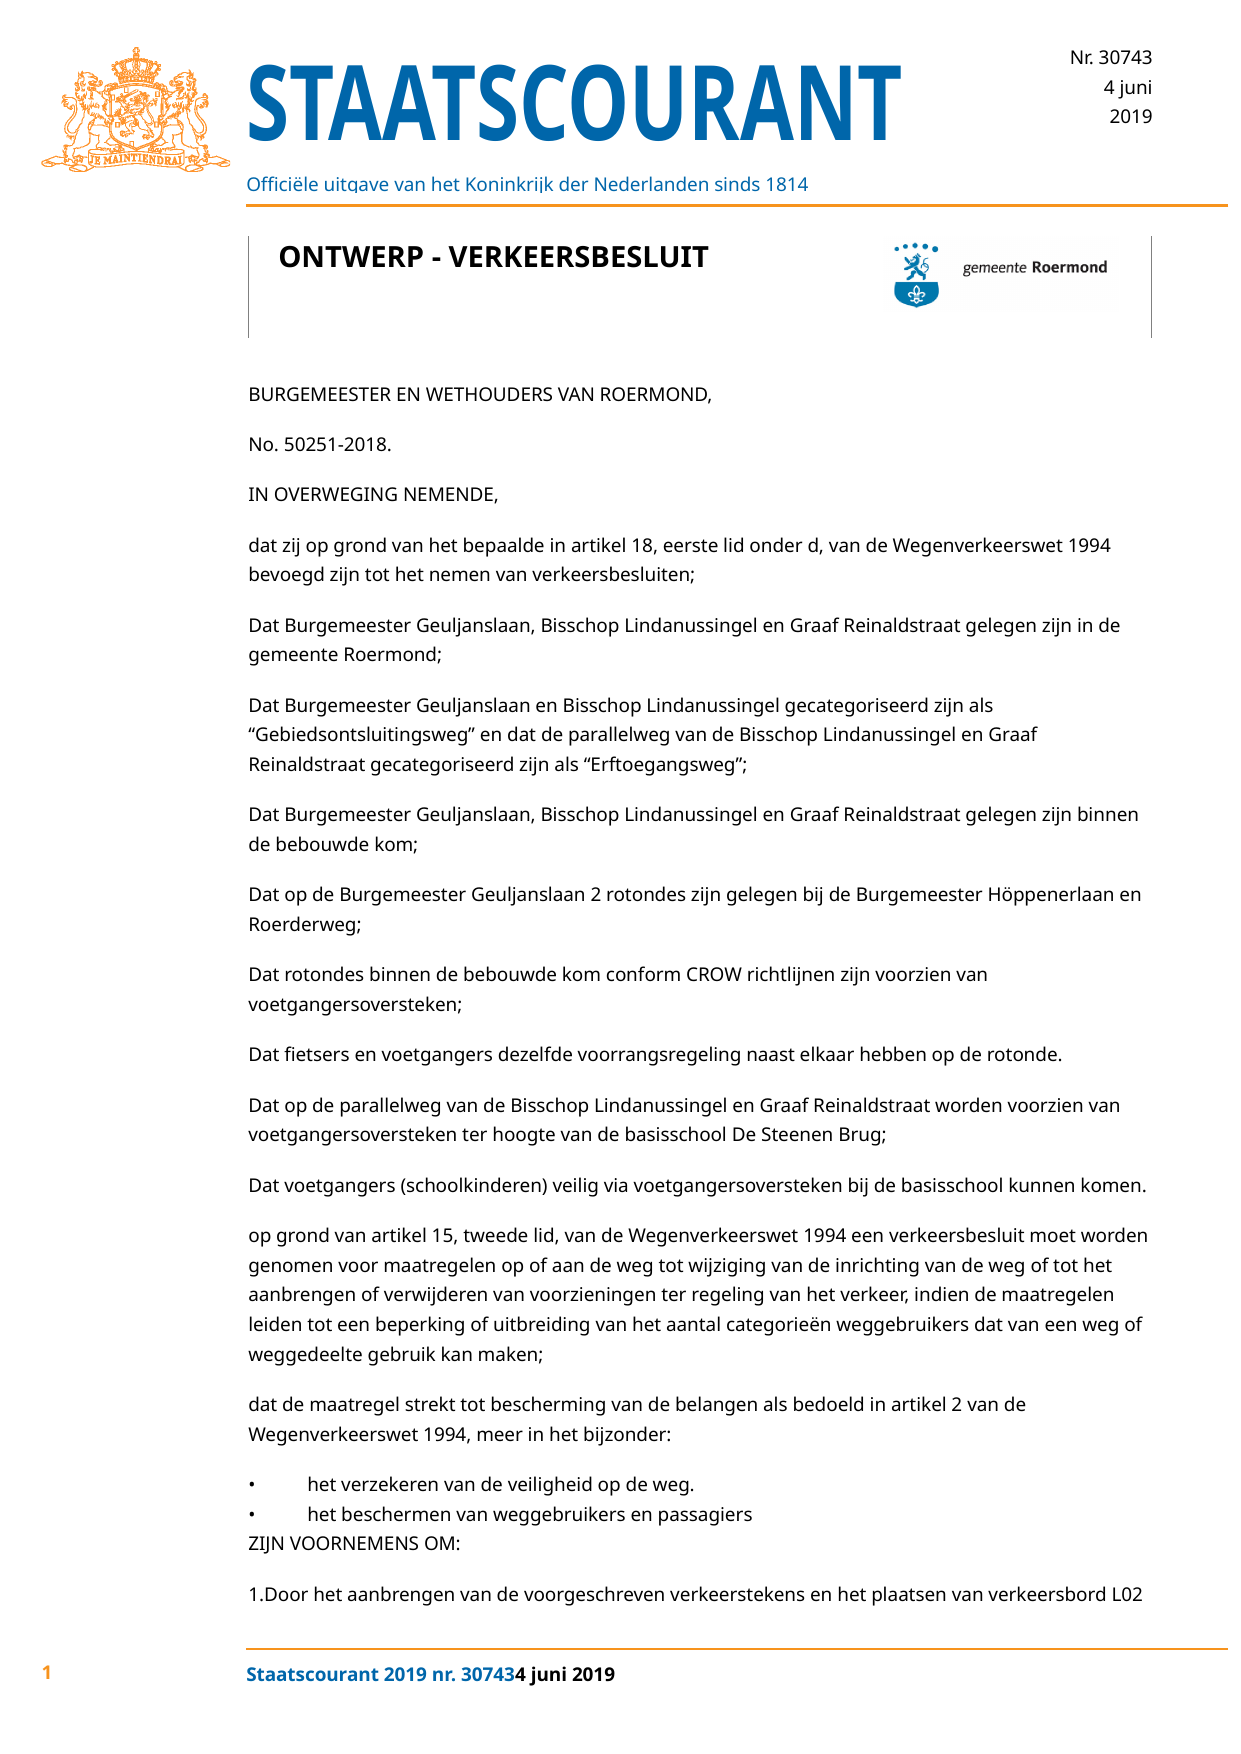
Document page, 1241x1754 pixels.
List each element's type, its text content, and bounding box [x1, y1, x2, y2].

text Dat voetgangers (schoolkinderen) veilig via voetgangersoversteken bij de basisschool kunnen komen. [248, 1172, 1152, 1198]
table_header [850, 236, 1151, 338]
text dat zij op grond van het bepaalde in artikel 18, eerste lid onder d, van de Wegenverkeerswet 1994 bevoegd zijn tot het nemen van verkeersbesluiten; [248, 532, 1152, 587]
text No. 50251-2018. [248, 431, 1152, 457]
picture [882, 236, 1119, 312]
text Dat rotondes binnen de bebouwde kom conform CROW richtlijnen zijn voorzien van voetgangersoversteken; [248, 962, 1152, 1017]
text Dat fietsers en voetgangers dezelfde voorrangsregeling naast elkaar hebben op de rotonde. [248, 1042, 1152, 1067]
text Dat op de parallelweg van de Bisschop Lindanussingel en Graaf Reinaldstraat worden voorzien van voetgangersoversteken ter hoogte van de basisschool De Steenen Brug; [248, 1092, 1152, 1147]
text Dat Burgemeester Geuljanslaan, Bisschop Lindanussingel en Graaf Reinaldstraat gelegen zijn in de gemeente Roermond; [248, 612, 1152, 667]
picture [41, 47, 231, 172]
list het beschermen van weggebruikers en passagiers [248, 1501, 1152, 1526]
text op grond van artikel 15, tweede lid, van de Wegenverkeerswet 1994 een verkeersbesluit moet worden genomen voor maatregelen op of aan de weg tot wijziging van de inrichting van de weg of tot het aanbrengen of verwijderen van voorzieningen ter regeling van het verkeer, indien de maatregelen leiden tot een beperking of uitbreiding van het aantal categorieën weggebruikers dat van een weg of weggedeelte gebruik kan maken; [248, 1222, 1152, 1366]
text Dat Burgemeester Geuljanslaan, Bisschop Lindanussingel en Graaf Reinaldstraat gelegen zijn binnen de bebouwde kom; [248, 802, 1152, 857]
text IN OVERWEGING NEMENDE, [248, 482, 1152, 507]
text ZIJN VOORNEMENS OM: [248, 1530, 1152, 1556]
text Dat Burgemeester Geuljanslaan en Bisschop Lindanussingel gecategoriseerd zijn als “Gebiedsontsluitingsweg” en dat de parallelweg van de Bisschop Lindanussingel en Graaf Reinaldstraat gecategoriseerd zijn als “Erftoegangsweg”; [248, 692, 1152, 777]
text Dat op de Burgemeester Geuljanslaan 2 rotondes zijn gelegen bij de Burgemeester Höppenerlaan en Roerderweg; [248, 882, 1152, 937]
list het verzekeren van de veiligheid op de weg. [248, 1471, 1152, 1497]
text dat de maatregel strekt tot bescherming van de belangen als bedoeld in artikel 2 van de Wegenverkeerswet 1994, meer in het bijzonder: [248, 1391, 1152, 1446]
table_header ONTWERP - VERKEERSBESLUIT [249, 236, 850, 338]
text 1.Door het aanbrengen van de voorgeschreven verkeerstekens en het plaatsen van verkeersbord L02 [248, 1581, 1152, 1606]
text BURGEMEESTER EN WETHOUDERS VAN ROERMOND, [248, 381, 1152, 406]
